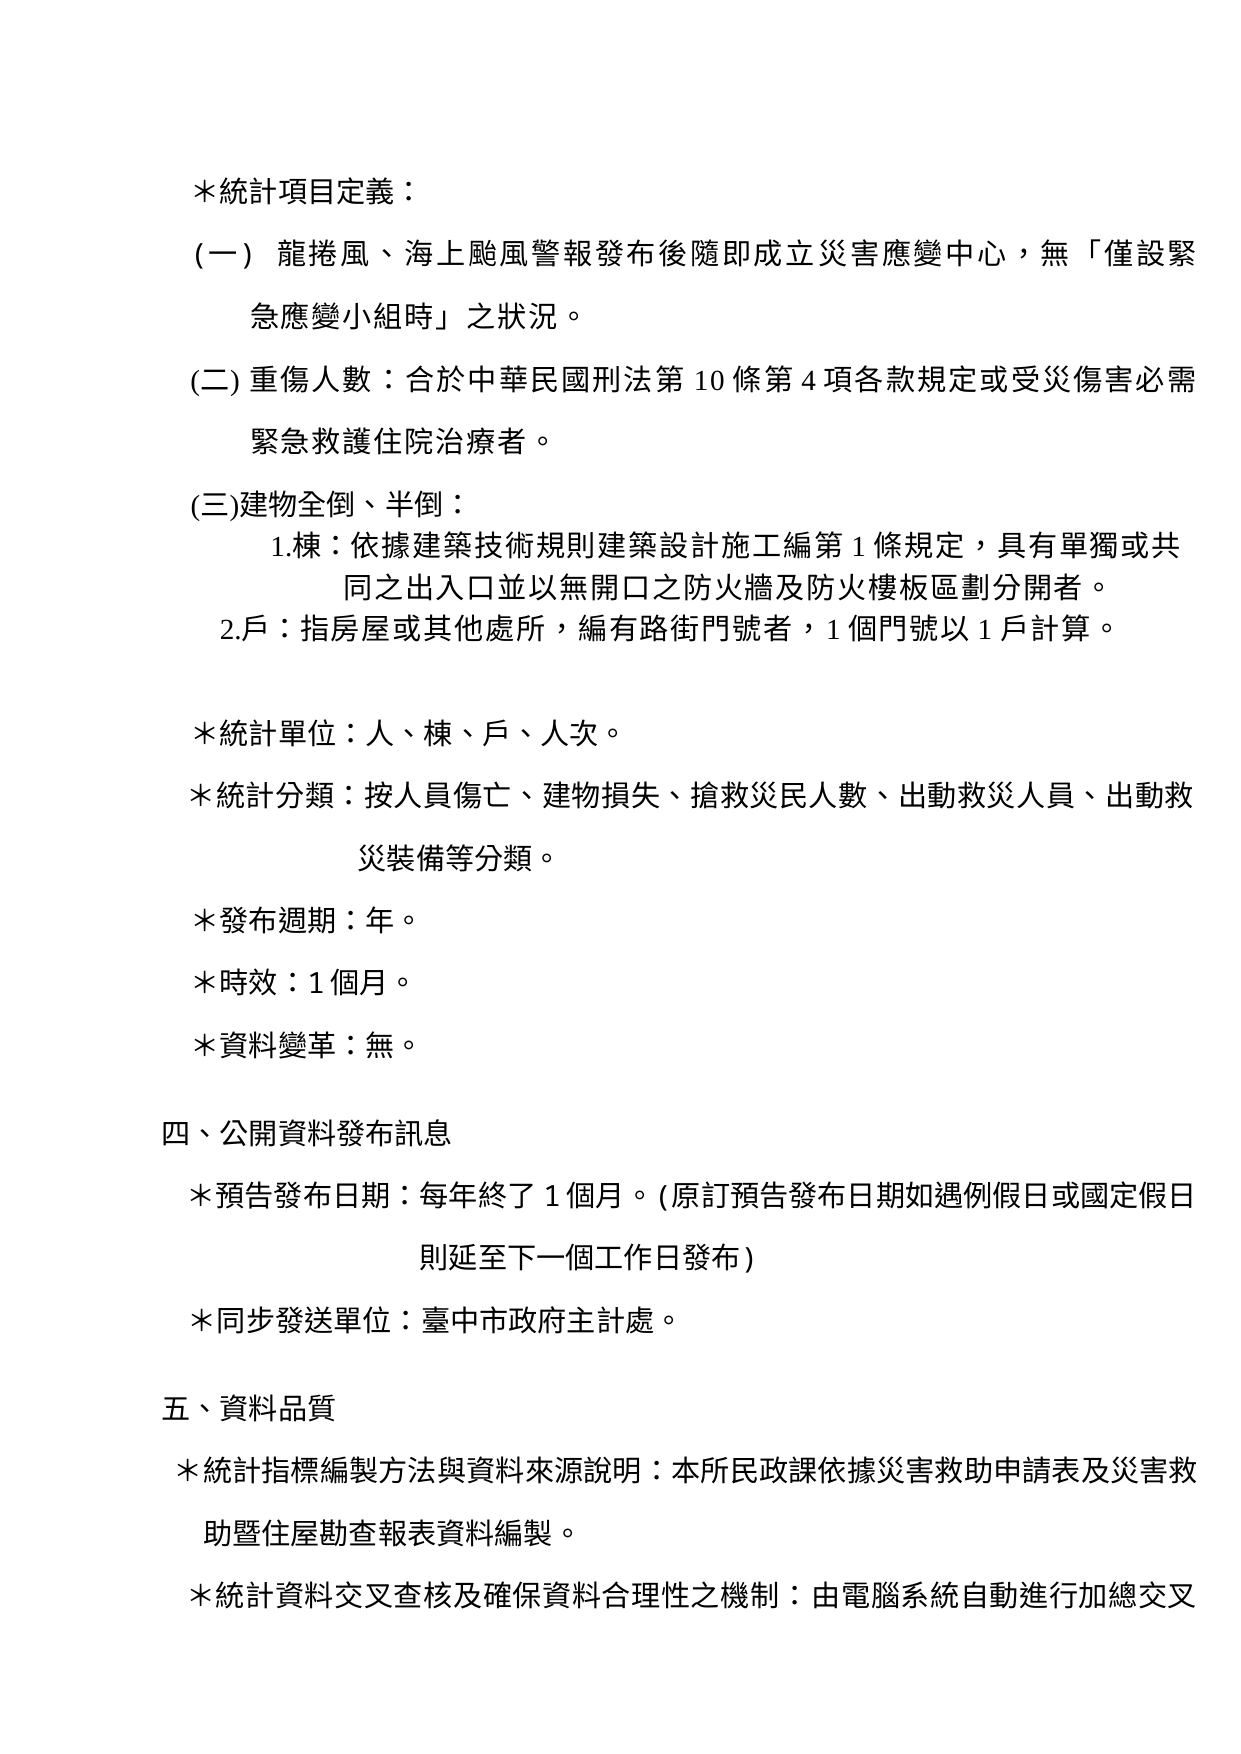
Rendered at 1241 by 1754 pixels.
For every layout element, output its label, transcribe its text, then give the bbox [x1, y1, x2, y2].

table_header ＊統計項目定義： (一) 龍捲風、海上颱風警報發布後隨即成立災害應變中心，無「僅設緊急應變小組時」之狀況。 (二) 重傷人數：合於中華民國刑法第10條第4項各款規定或受災傷害必需緊急救護住院治療者。 (三)建物全倒、半倒： 1.棟：依據建築技術規則建築設計施工編第1條規定，具有單獨或共同之出入口並以無開口之防火牆及防火樓板區劃分開者。 2.戶：指房屋或其他處所，編有路街門號者，1個門號以1戶計算。 ＊統計單位：人、棟、戶、人次。 ＊統計分類：按人員傷亡、建物損失、搶救災民人數、出動救災人員、出動救災裝備等分類。 ＊發布週期：年。 ＊時效：1個月。 ＊資料變革：無。 四、公開資料發布訊息 ＊預告發布日期：每年終了1個月。(原訂預告發布日期如遇例假日或國定假日則延至下一個工作日發布) ＊同步發送單位：臺中市政府主計處。 五、資料品質 ＊統計指標編製方法與資料來源說明：本所民政課依據災害救助申請表及災害救助暨住屋勘查報表資料編製。 ＊統計資料交叉查核及確保資料合理性之機制：由電腦系統自動進行加總交叉 [150, 148, 1209, 1615]
